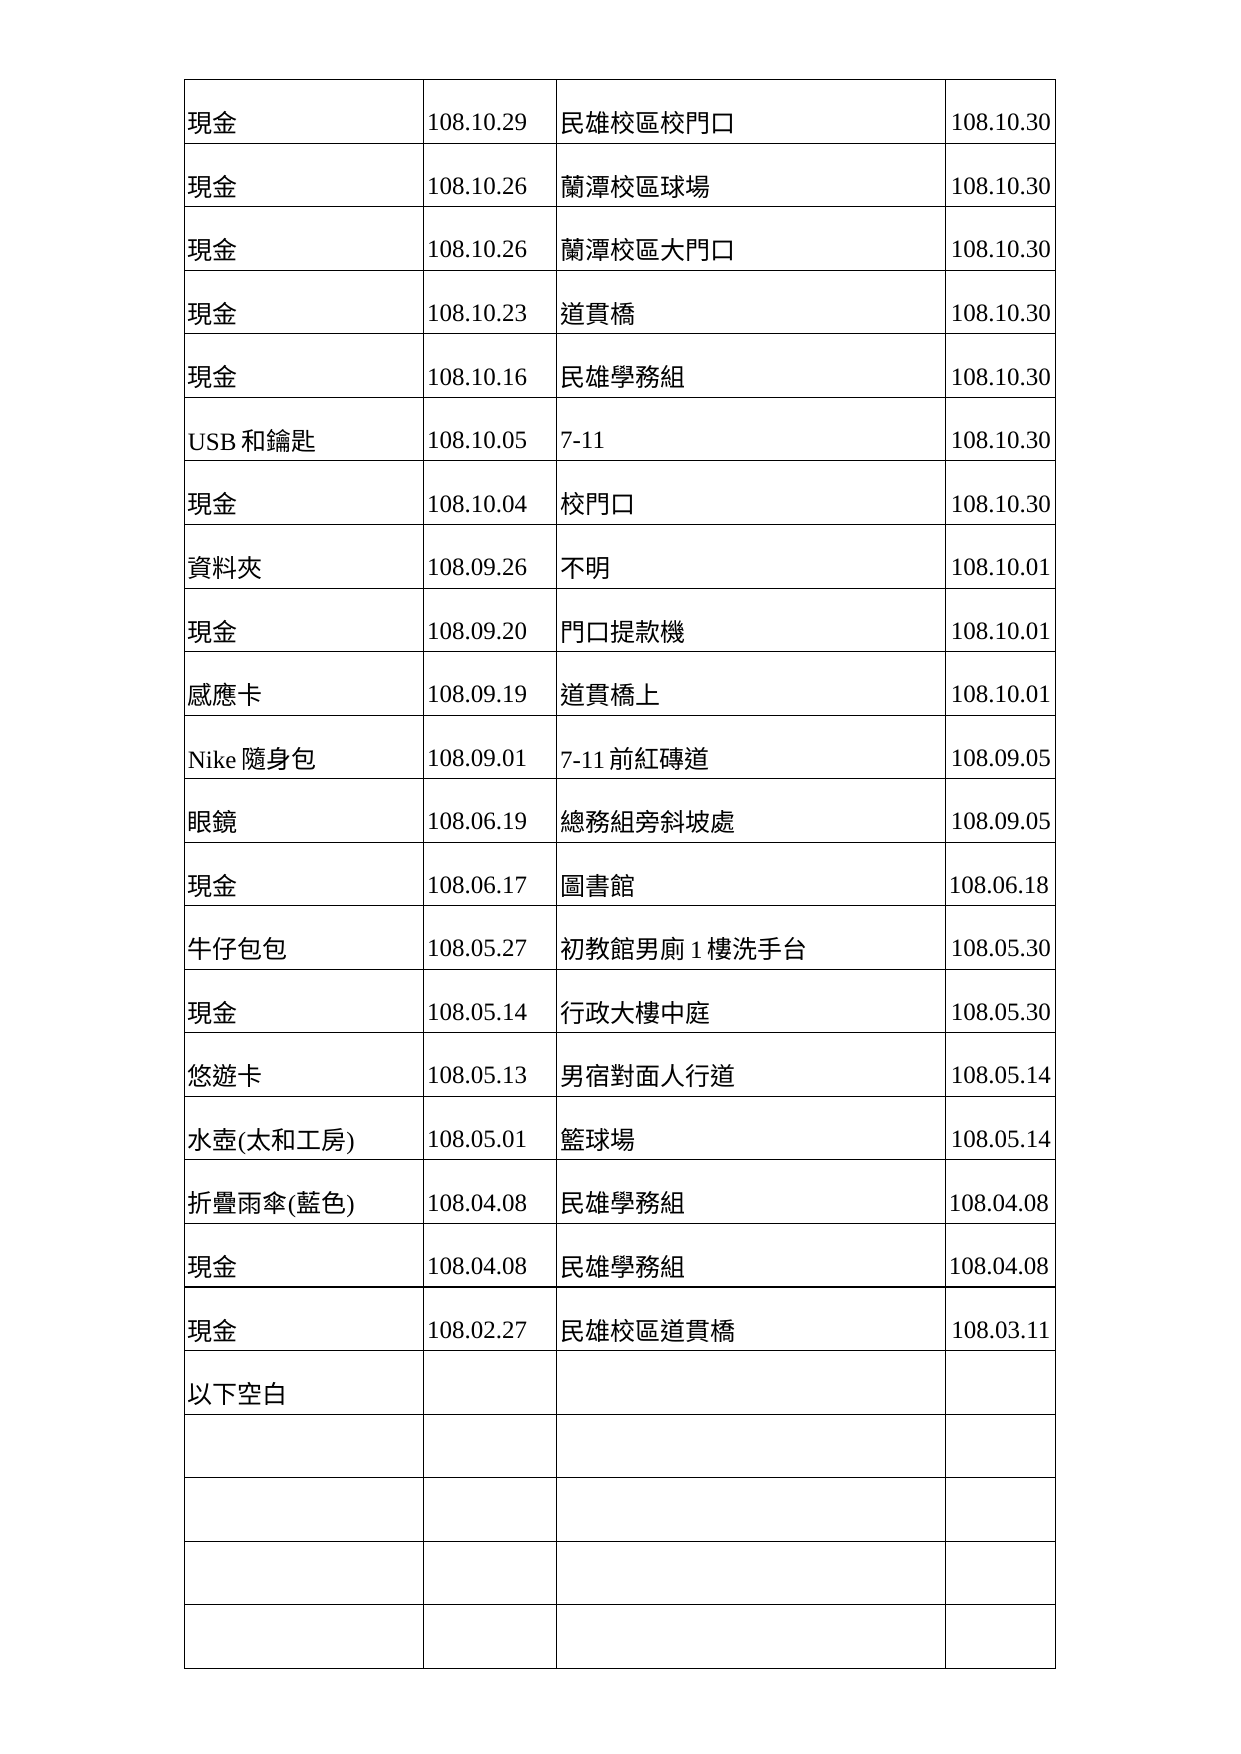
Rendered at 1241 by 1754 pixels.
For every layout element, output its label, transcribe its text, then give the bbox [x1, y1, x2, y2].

table_cell 108.10.29 [424, 80, 556, 143]
table_cell 108.05.14 [424, 970, 556, 1032]
table_cell 108.06.18 [946, 843, 1055, 905]
table_cell 108.10.30 [946, 144, 1055, 206]
table_cell 108.10.26 [424, 207, 556, 270]
table_cell 108.10.01 [946, 652, 1055, 714]
table_cell 現金 [185, 1288, 423, 1350]
table_cell 民雄學務組 [557, 1160, 945, 1223]
table_cell 108.10.30 [946, 207, 1055, 270]
table_cell 108.10.30 [946, 80, 1055, 143]
table_cell 現金 [185, 589, 423, 651]
table_cell 以下空白 [185, 1351, 423, 1413]
table_cell 108.09.26 [424, 525, 556, 587]
table_cell 現金 [185, 843, 423, 905]
table_cell 現金 [185, 207, 423, 270]
table_cell 民雄校區道貫橋 [557, 1288, 945, 1350]
table_cell 108.05.30 [946, 906, 1055, 969]
table_cell 民雄校區校門口 [557, 80, 945, 143]
table_cell [185, 1542, 423, 1604]
table_cell 108.05.14 [946, 1097, 1055, 1159]
table_cell 現金 [185, 144, 423, 206]
table_cell 108.05.30 [946, 970, 1055, 1032]
table_cell 行政大樓中庭 [557, 970, 945, 1032]
table_cell [946, 1415, 1055, 1477]
table_cell [946, 1478, 1055, 1541]
table_cell 現金 [185, 334, 423, 397]
table_cell 蘭潭校區球場 [557, 144, 945, 206]
table_cell USB和鑰匙 [185, 398, 423, 460]
table_cell [557, 1415, 945, 1477]
table_cell 眼鏡 [185, 779, 423, 842]
table_cell 現金 [185, 80, 423, 143]
table_cell 108.10.04 [424, 461, 556, 524]
table_cell [946, 1351, 1055, 1413]
table_cell 感應卡 [185, 652, 423, 714]
table_cell 108.10.23 [424, 271, 556, 333]
table_cell 108.10.01 [946, 525, 1055, 587]
table_cell 108.04.08 [946, 1224, 1055, 1286]
table_cell [424, 1478, 556, 1541]
table_cell 民雄學務組 [557, 1224, 945, 1286]
table_cell [424, 1542, 556, 1604]
table_cell 現金 [185, 461, 423, 524]
table_cell 現金 [185, 1224, 423, 1286]
table_cell [557, 1542, 945, 1604]
table_cell 108.09.01 [424, 716, 556, 778]
table_cell 108.05.13 [424, 1033, 556, 1096]
table_cell 108.09.05 [946, 779, 1055, 842]
table_cell 牛仔包包 [185, 906, 423, 969]
table_cell [185, 1415, 423, 1477]
table_cell [557, 1351, 945, 1413]
table_cell 108.10.05 [424, 398, 556, 460]
table_cell 108.05.01 [424, 1097, 556, 1159]
table_cell 108.10.30 [946, 271, 1055, 333]
table_cell 108.06.19 [424, 779, 556, 842]
table_cell [424, 1605, 556, 1668]
table_cell 民雄學務組 [557, 334, 945, 397]
table_cell 108.10.30 [946, 398, 1055, 460]
table_cell [946, 1542, 1055, 1604]
table_cell 折疊雨傘(藍色) [185, 1160, 423, 1223]
table_cell 108.09.05 [946, 716, 1055, 778]
table_cell 蘭潭校區大門口 [557, 207, 945, 270]
table_cell [185, 1605, 423, 1668]
table_cell 籃球場 [557, 1097, 945, 1159]
table_cell [557, 1605, 945, 1668]
table_cell 現金 [185, 970, 423, 1032]
table_cell 108.06.17 [424, 843, 556, 905]
table_cell [557, 1478, 945, 1541]
table_cell 資料夾 [185, 525, 423, 587]
table_cell 初教館男廁1樓洗手台 [557, 906, 945, 969]
table_cell 門口提款機 [557, 589, 945, 651]
table_cell 108.04.08 [424, 1224, 556, 1286]
table_cell 108.10.30 [946, 461, 1055, 524]
table_cell 108.04.08 [946, 1160, 1055, 1223]
table_cell 男宿對面人行道 [557, 1033, 945, 1096]
table_cell 不明 [557, 525, 945, 587]
table_cell 108.04.08 [424, 1160, 556, 1223]
table_cell 圖書館 [557, 843, 945, 905]
table_cell [185, 1478, 423, 1541]
table_cell [424, 1351, 556, 1413]
table_cell 水壺(太和工房) [185, 1097, 423, 1159]
table_cell 108.10.16 [424, 334, 556, 397]
table_cell 108.10.30 [946, 334, 1055, 397]
table_cell [424, 1415, 556, 1477]
table_cell 7-11前紅磚道 [557, 716, 945, 778]
table_cell 108.09.19 [424, 652, 556, 714]
table_cell 108.09.20 [424, 589, 556, 651]
table_cell 108.03.11 [946, 1288, 1055, 1350]
table_cell 道貫橋上 [557, 652, 945, 714]
table_cell 現金 [185, 271, 423, 333]
table_cell 校門口 [557, 461, 945, 524]
table_cell [946, 1605, 1055, 1668]
table_cell 悠遊卡 [185, 1033, 423, 1096]
table_cell 108.10.26 [424, 144, 556, 206]
table_cell 108.05.27 [424, 906, 556, 969]
table_cell 總務組旁斜坡處 [557, 779, 945, 842]
table_cell Nike隨身包 [185, 716, 423, 778]
table_cell 108.05.14 [946, 1033, 1055, 1096]
table_cell 道貫橋 [557, 271, 945, 333]
table_cell 108.10.01 [946, 589, 1055, 651]
table_cell 7-11 [557, 398, 945, 460]
table_cell 108.02.27 [424, 1288, 556, 1350]
